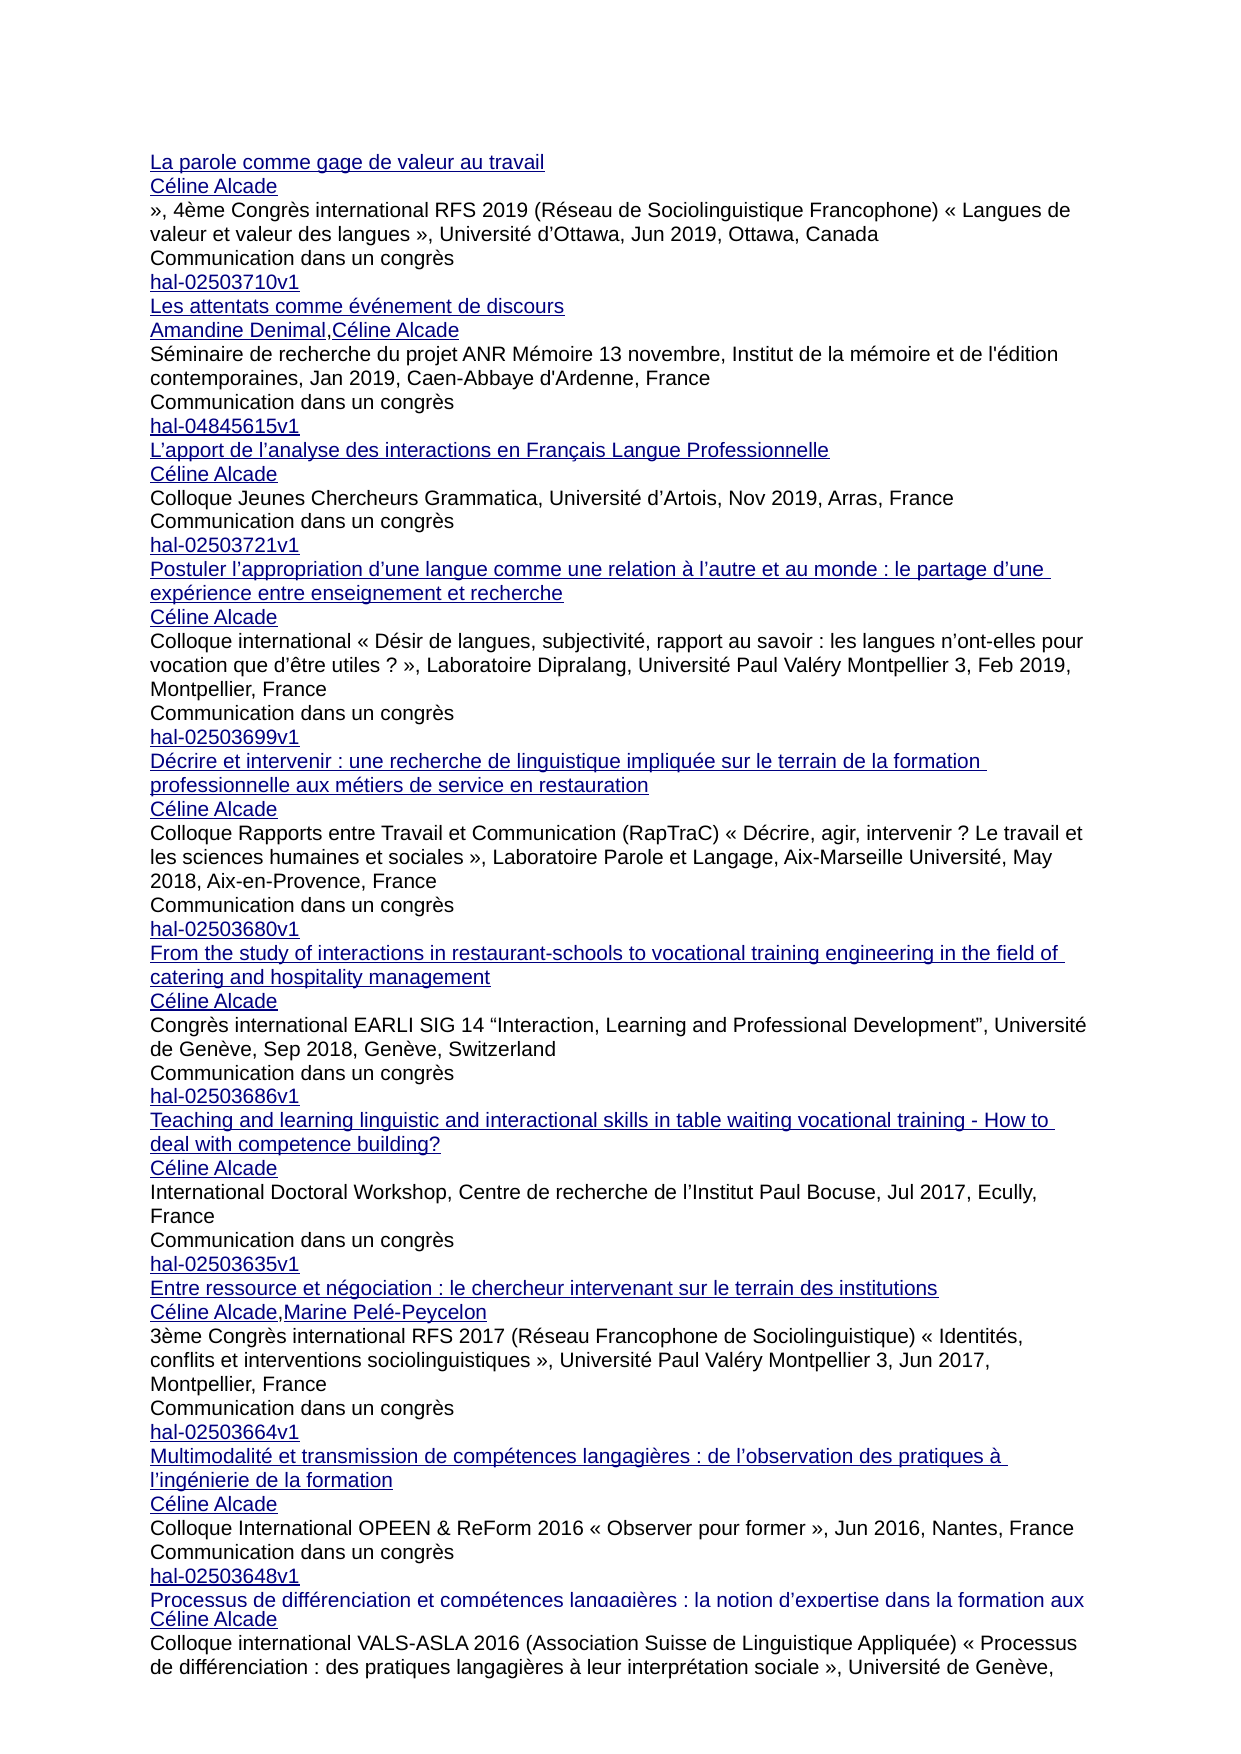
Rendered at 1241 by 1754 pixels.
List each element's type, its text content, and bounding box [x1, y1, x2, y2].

table_cell From the study of interactions in restaurant-schools to vocational training engineering in the field of catering and hospitality management Céline Alcade Congrès international EARLI SIG 14 “Interaction, Learning and Professional Development”, Université de Genève, Sep 2018, Genève, Switzerland Communication dans un congrès hal-02503686v1 [150, 941, 1090, 1108]
table_cell L’apport de l’analyse des interactions en Français Langue Professionnelle Céline Alcade Colloque Jeunes Chercheurs Grammatica, Université d’Artois, Nov 2019, Arras, France Communication dans un congrès hal-02503721v1 [150, 438, 1090, 557]
table_cell Teaching and learning linguistic and interactional skills in table waiting vocational training - How to deal with competence building? Céline Alcade International Doctoral Workshop, Centre de recherche de l’Institut Paul Bocuse, Jul 2017, Ecully, France Communication dans un congrès hal-02503635v1 [150, 1108, 1090, 1276]
table_cell Entre ressource et négociation : le chercheur intervenant sur le terrain des institutions Céline Alcade,Marine Pelé-Peycelon 3ème Congrès international RFS 2017 (Réseau Francophone de Sociolinguistique) « Identités, conflits et interventions sociolinguistiques », Université Paul Valéry Montpellier 3, Jun 2017, Montpellier, France Communication dans un congrès hal-02503664v1 [150, 1276, 1090, 1444]
table_cell Postuler l’appropriation d’une langue comme une relation à l’autre et au monde : le partage d’une expérience entre enseignement et recherche Céline Alcade Colloque international « Désir de langues, subjectivité, rapport au savoir : les langues n’ont-elles pour vocation que d’être utiles ? », Laboratoire Dipralang, Université Paul Valéry Montpellier 3, Feb 2019, Montpellier, France Communication dans un congrès hal-02503699v1 [150, 557, 1090, 749]
table_cell Processus de différenciation et compétences langagières : la notion d’expertise dans la formation aux métiers de service en restauration Céline Alcade Colloque international VALS-ASLA 2016 (Association Suisse de Linguistique Appliquée) « Processus de différenciation : des pratiques langagières à leur interprétation sociale », Université de Genève, Jan 2016, Genève, Suisse Communication dans un congrès hal-02503643v1 [150, 1588, 1090, 1679]
table_cell Décrire et intervenir : une recherche de linguistique impliquée sur le terrain de la formation professionnelle aux métiers de service en restauration Céline Alcade Colloque Rapports entre Travail et Communication (RapTraC) « Décrire, agir, intervenir ? Le travail et les sciences humaines et sociales », Laboratoire Parole et Langage, Aix-Marseille Université, May 2018, Aix-en-Provence, France Communication dans un congrès hal-02503680v1 [150, 749, 1090, 941]
table_cell Les attentats comme événement de discours Amandine Denimal,Céline Alcade Séminaire de recherche du projet ANR Mémoire 13 novembre, Institut de la mémoire et de l'édition contemporaines, Jan 2019, Caen-Abbaye d'Ardenne, France Communication dans un congrès hal-04845615v1 [150, 294, 1090, 437]
table_cell La parole comme gage de valeur au travail Céline Alcade », 4ème Congrès international RFS 2019 (Réseau de Sociolinguistique Francophone) « Langues de valeur et valeur des langues », Université d’Ottawa, Jun 2019, Ottawa, Canada Communication dans un congrès hal-02503710v1 [150, 150, 1090, 294]
table_cell Multimodalité et transmission de compétences langagières : de l’observation des pratiques à l’ingénierie de la formation Céline Alcade Colloque International OPEEN & ReForm 2016 « Observer pour former », Jun 2016, Nantes, France Communication dans un congrès hal-02503648v1 [150, 1444, 1090, 1587]
